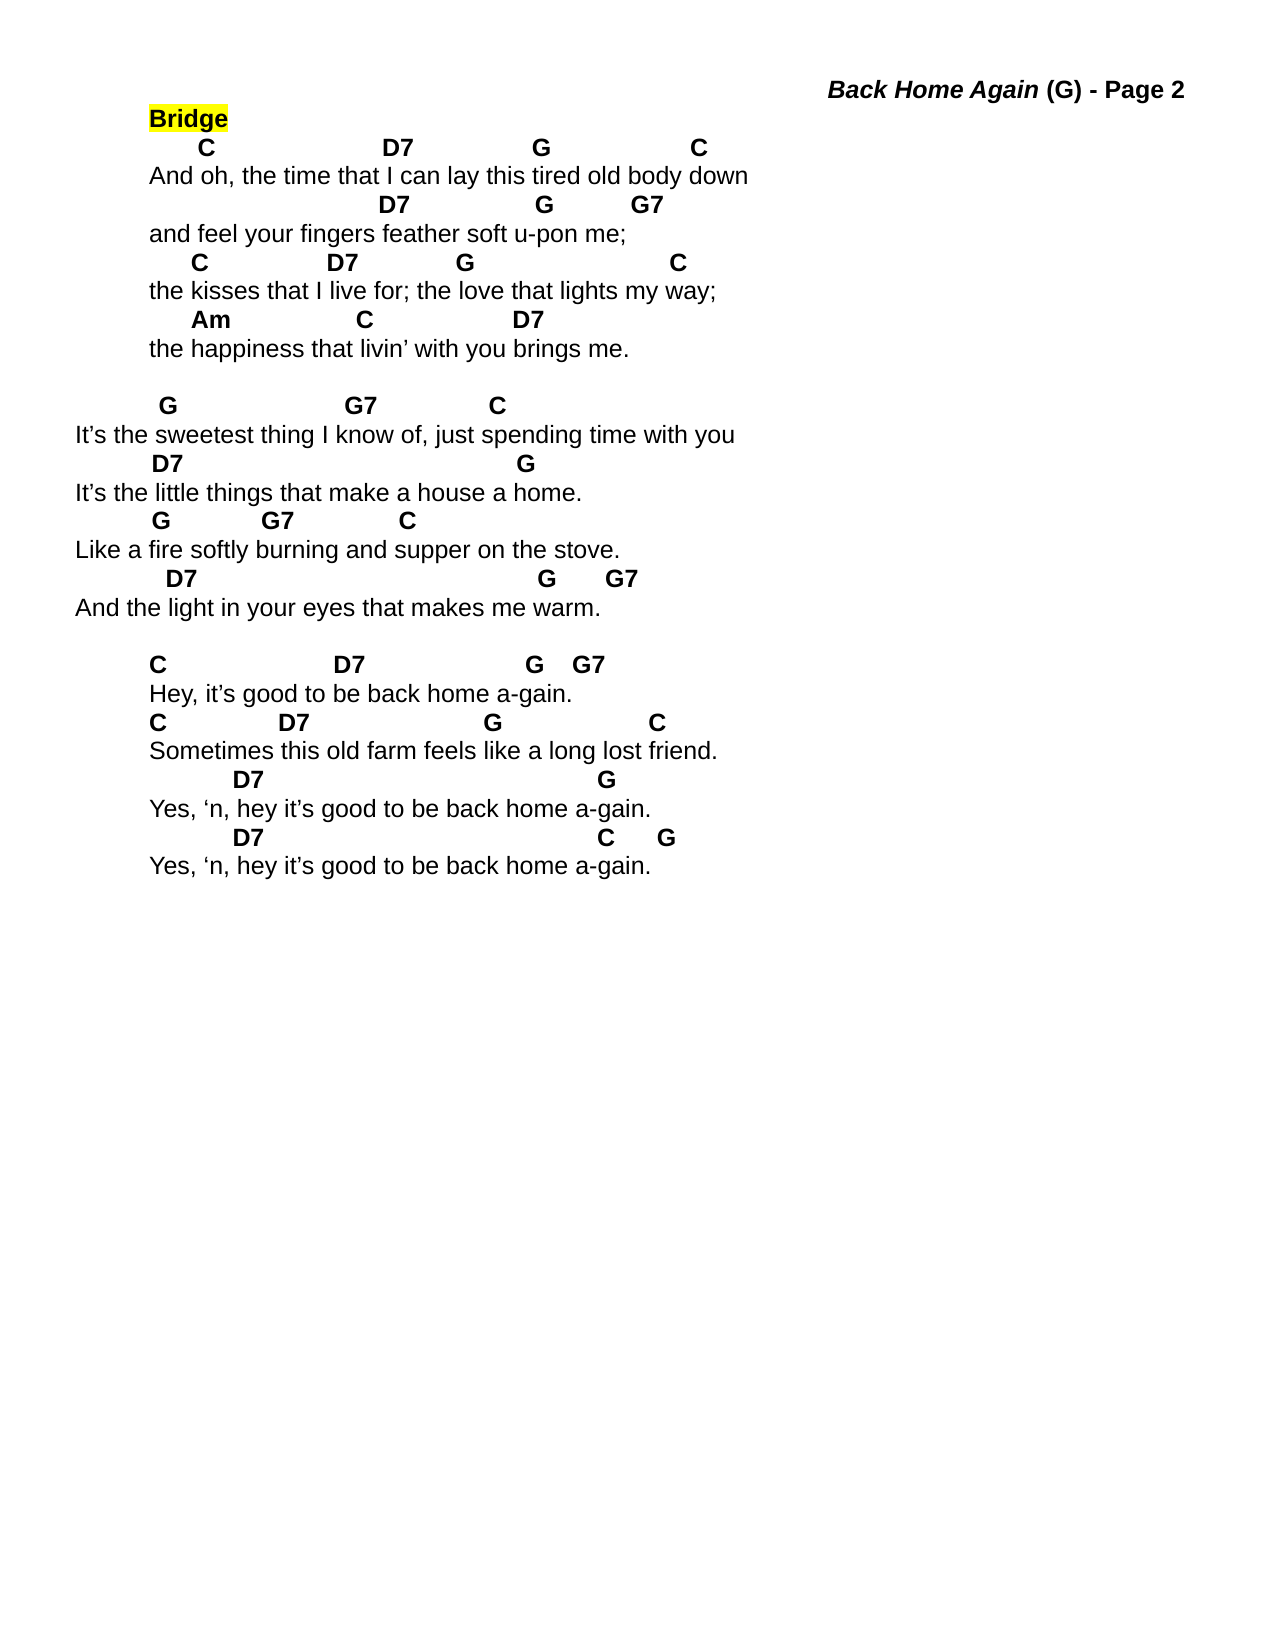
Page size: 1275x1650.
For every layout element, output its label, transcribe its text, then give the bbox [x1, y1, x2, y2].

text and feel your fingers feather soft u-pon me; [149, 219, 1185, 247]
text D7 G [75, 449, 1185, 477]
text C D7 G C [149, 132, 1185, 161]
text Hey, it’s good to be back home a-gain. [149, 679, 1185, 707]
text D7 G [149, 765, 1185, 794]
text And oh, the time that I can lay this tired old body down [149, 161, 1185, 190]
text the kisses that I live for; the love that lights my way; [149, 276, 1185, 305]
text It’s the sweetest thing I know of, just spending time with you [75, 420, 1185, 449]
text D7 C G [149, 822, 1185, 851]
text C D7 G G7 [149, 650, 1185, 679]
text Back Home Again (G) - Page 2 [149, 75, 1185, 104]
text Sometimes this old farm feels like a long lost friend. [149, 736, 1185, 765]
text G G7 C [75, 506, 1185, 535]
text And the light in your eyes that makes me warm. [75, 592, 1185, 621]
text Am C D7 [149, 305, 1185, 334]
text the happiness that livin’ with you brings me. [149, 334, 1185, 362]
text Like a fire softly burning and supper on the stove. [75, 535, 1185, 564]
text Bridge [149, 104, 1185, 132]
text G G7 C [75, 391, 1185, 420]
text D7 G G7 [149, 190, 1185, 219]
text Yes, ‘n, hey it’s good to be back home a-gain. [149, 794, 1185, 822]
text C D7 G C [149, 247, 1185, 276]
text It’s the little things that make a house a home. [75, 477, 1185, 506]
text Yes, ‘n, hey it’s good to be back home a-gain. [149, 851, 1185, 880]
text C D7 G C [149, 707, 1185, 736]
text D7 G G7 [75, 564, 1185, 592]
